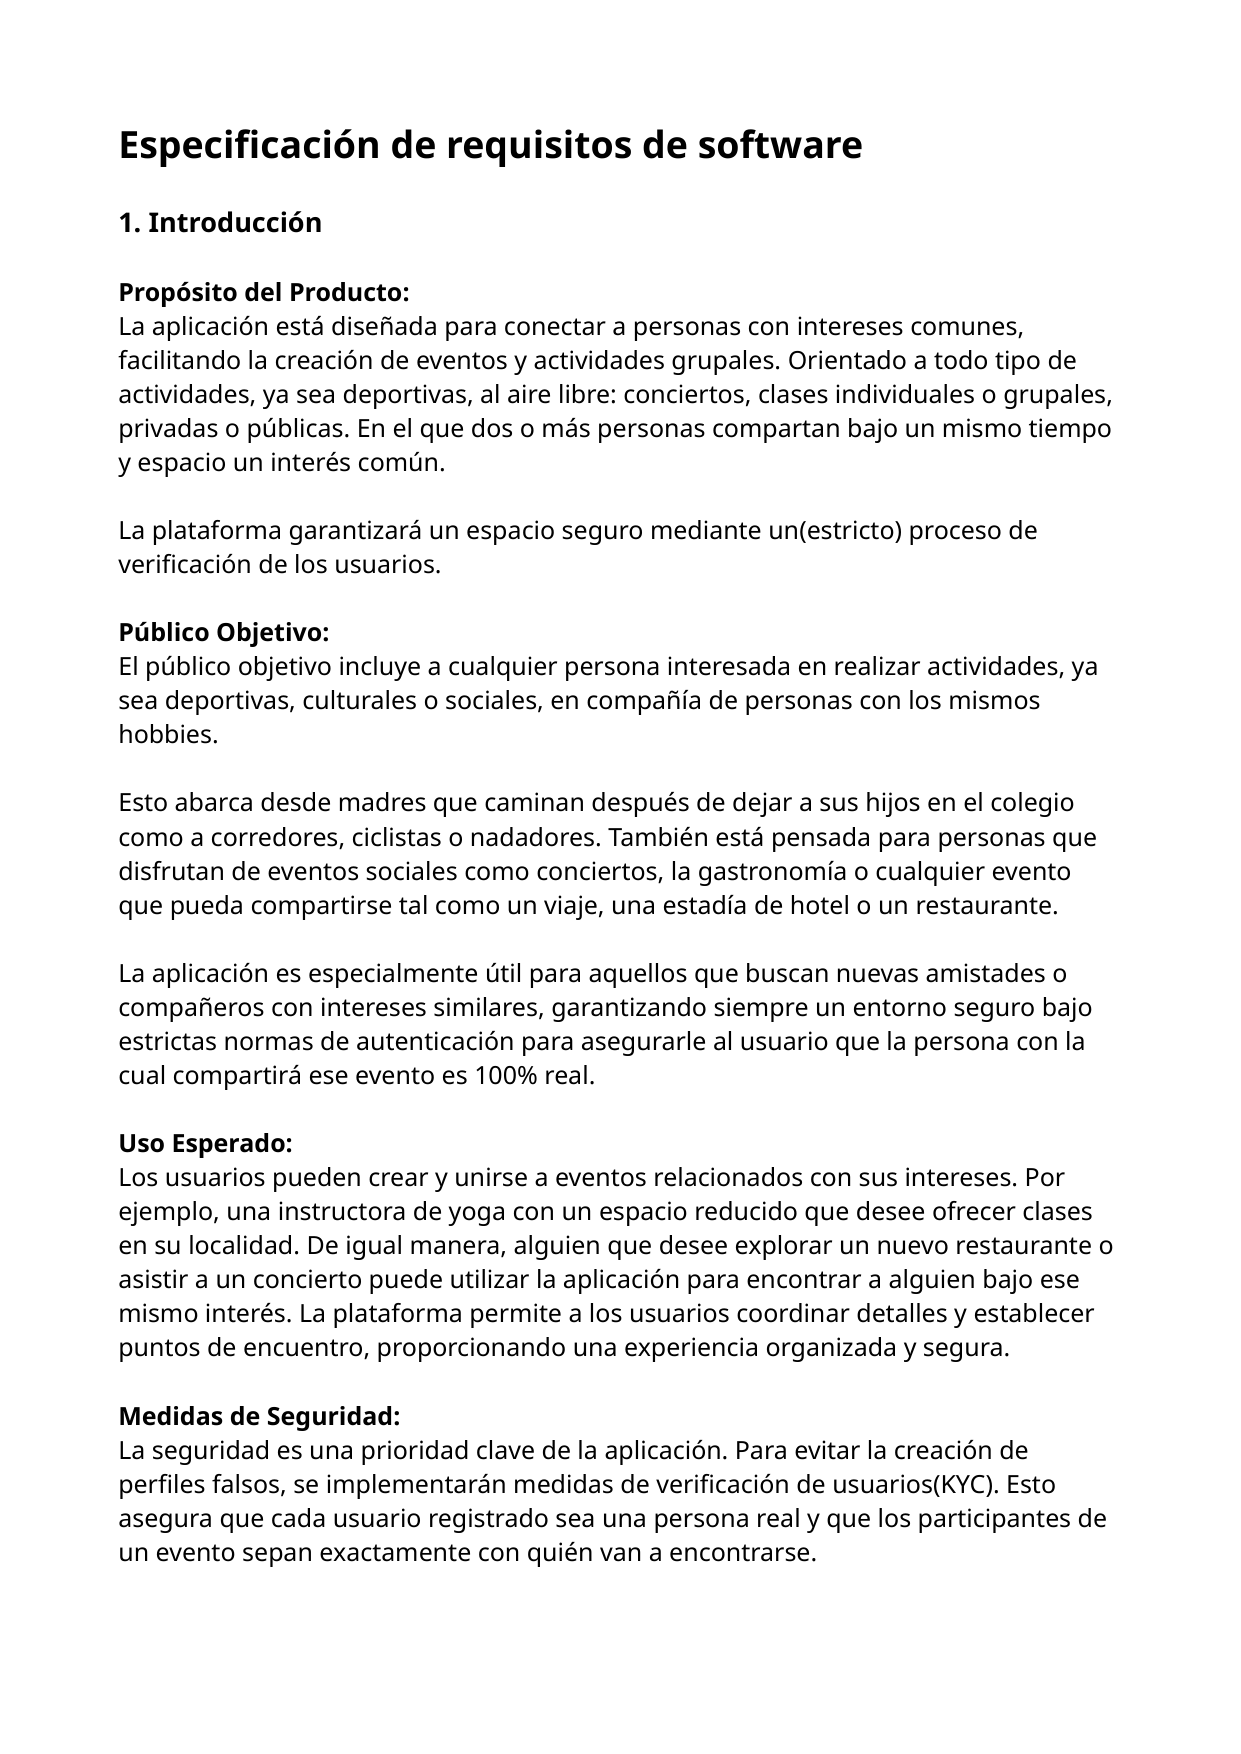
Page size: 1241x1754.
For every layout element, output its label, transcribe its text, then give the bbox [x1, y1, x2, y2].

text Esto abarca desde madres que caminan después de dejar a sus hijos en el colegio como a corredores, ciclistas o nadadores. También está pensada para personas que disfrutan de eventos sociales como conciertos, la gastronomía o cualquier evento que pueda compartirse tal como un viaje, una estadía de hotel o un restaurante. [118, 751, 1122, 921]
text Especificación de requisitos de software 1. Introducción [118, 118, 1122, 240]
text La aplicación es especialmente útil para aquellos que buscan nuevas amistades o compañeros con intereses similares, garantizando siempre un entorno seguro bajo estrictas normas de autenticación para asegurarle al usuario que la persona con la cual compartirá ese evento es 100% real. Uso Esperado: Los usuarios pueden crear y unirse a eventos relacionados con sus intereses. Por ejemplo, una instructora de yoga con un espacio reducido que desee ofrecer clases en su localidad. De igual manera, alguien que desee explorar un nuevo restaurante o asistir a un concierto puede utilizar la aplicación para encontrar a alguien bajo ese mismo interés. La plataforma permite a los usuarios coordinar detalles y establecer puntos de encuentro, proporcionando una experiencia organizada y segura. Medidas de Seguridad: La seguridad es una prioridad clave de la aplicación. Para evitar la creación de perfiles falsos, se implementarán medidas de verificación de usuarios(KYC). Esto asegura que cada usuario registrado sea una persona real y que los participantes de un evento sepan exactamente con quién van a encontrarse. [118, 921, 1122, 1568]
text Propósito del Producto: La aplicación está diseñada para conectar a personas con intereses comunes, facilitando la creación de eventos y actividades grupales. Orientado a todo tipo de actividades, ya sea deportivas, al aire libre: conciertos, clases individuales o grupales, privadas o públicas. En el que dos o más personas compartan bajo un mismo tiempo y espacio un interés común. [118, 240, 1122, 478]
text La plataforma garantizará un espacio seguro mediante un(estricto) proceso de verificación de los usuarios. Público Objetivo: El público objetivo incluye a cualquier persona interesada en realizar actividades, ya sea deportivas, culturales o sociales, en compañía de personas con los mismos hobbies. [118, 513, 1122, 751]
